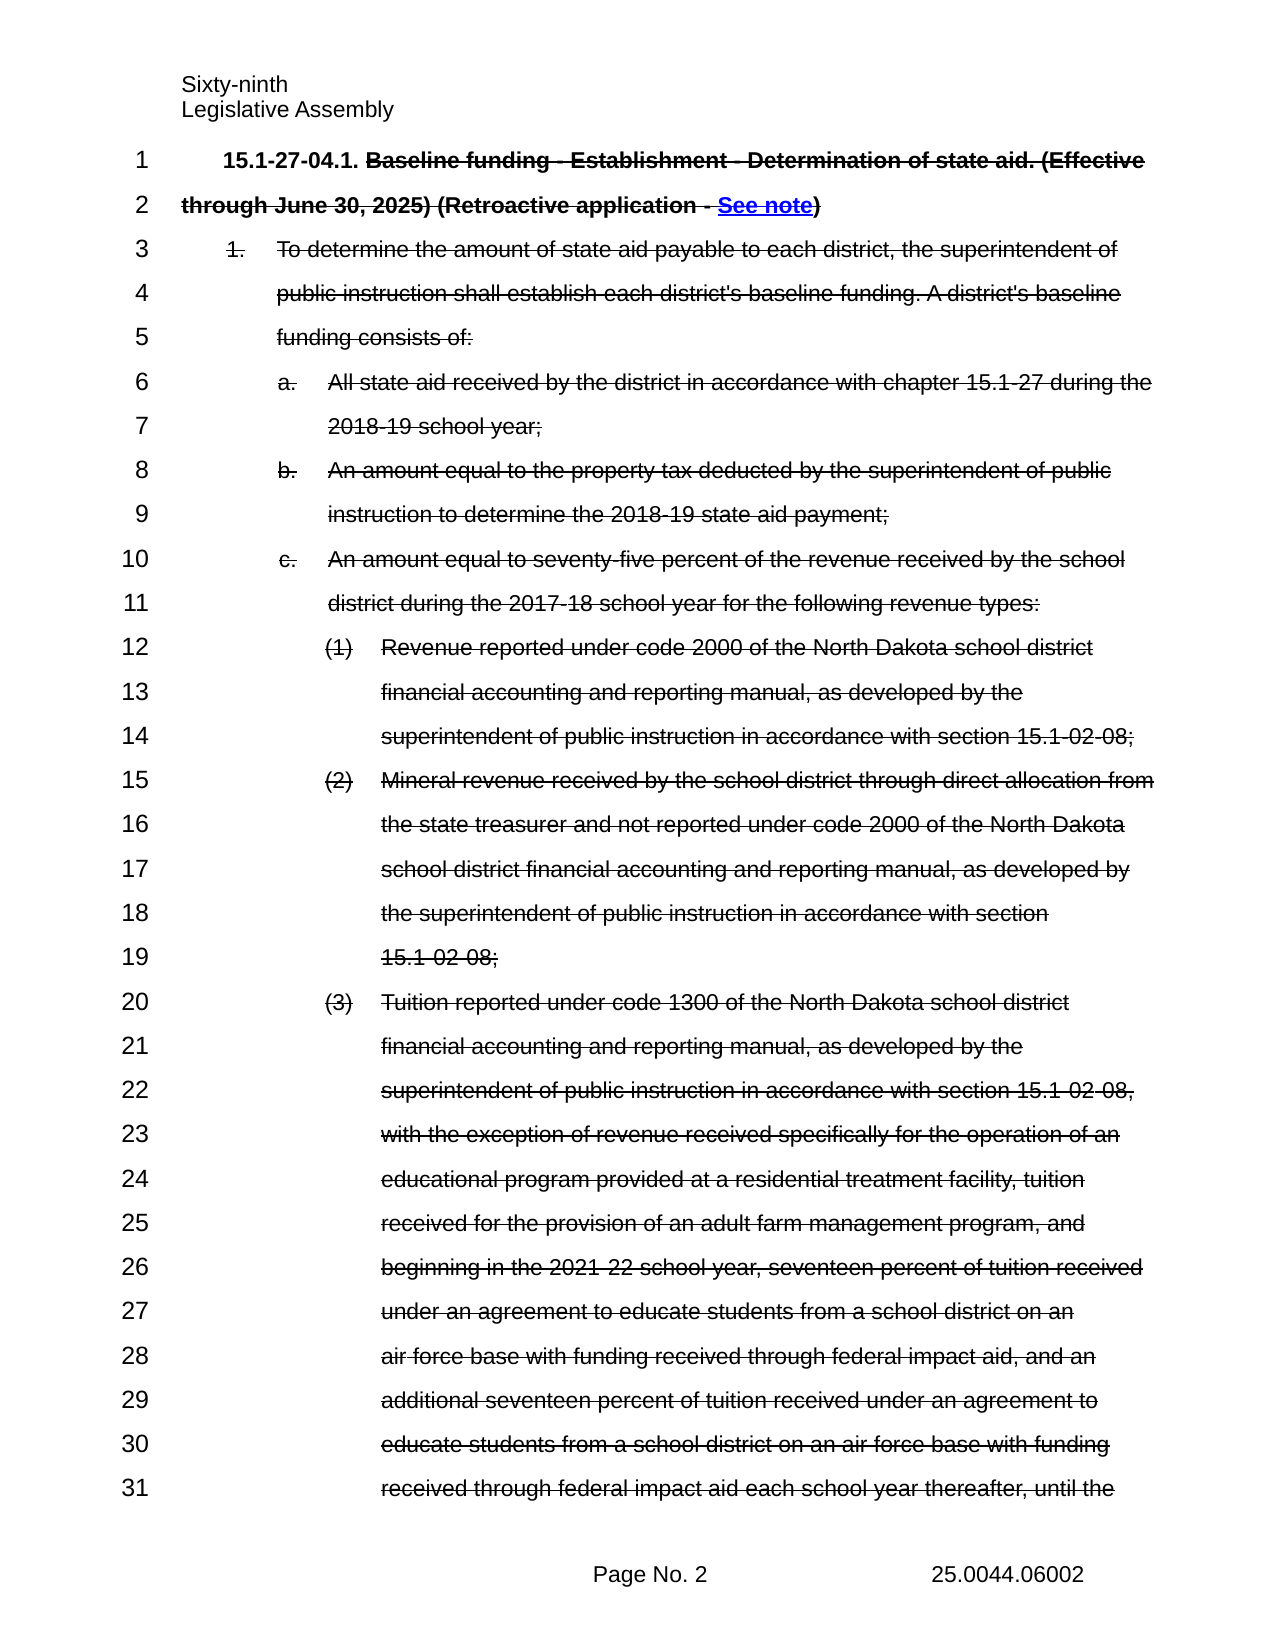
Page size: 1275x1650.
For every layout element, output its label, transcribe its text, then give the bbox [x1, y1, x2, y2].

text (1) Revenue reported under code 2000 of the North Dakota school district financial accounting and reporting manual, as developed by the superintendent of public instruction in accordance with section 15.1‑02‑08; [181, 620, 1154, 753]
text b. An amount equal to the property tax deducted by the superintendent of public instruction to determine the 2018‑19 state aid payment; [181, 443, 1154, 532]
text (3) Tuition reported under code 1300 of the North Dakota school district financial accounting and reporting manual, as developed by the superintendent of public instruction in accordance with section 15.1‑02‑08, with the exception of revenue received specifically for the operation of an educational program provided at a residential treatment facility, tuition received for the provision of an adult farm management program, and beginning in the 2021‑22 school year, seventeen percent of tuition received under an agreement to educate students from a school district on an air force base with funding received through federal impact aid, and an additional seventeen percent of tuition received under an agreement to educate students from a school district on an air force base with funding received through federal impact aid each school year thereafter, until the [181, 974, 1154, 1506]
text a. All state aid received by the district in accordance with chapter 15.1‑27 during the 2018‑19 school year; [181, 355, 1154, 443]
text c. An amount equal to seventy‑five percent of the revenue received by the school district during the 2017‑18 school year for the following revenue types: [181, 532, 1154, 620]
subtitle 15.1‑27‑04.1. Baseline funding ‑ Establishment ‑ Determination of state aid. (Effective through June 30, 2025) (Retroactive application ‑ See note) [181, 133, 1154, 222]
text (2) Mineral revenue received by the school district through direct allocation from the state treasurer and not reported under code 2000 of the North Dakota school district financial accounting and reporting manual, as developed by the superintendent of public instruction in accordance with section 15.1‑02‑08; [181, 753, 1154, 974]
text 1. To determine the amount of state aid payable to each district, the superintendent of public instruction shall establish each district's baseline funding. A district's baseline funding consists of: [181, 222, 1154, 355]
